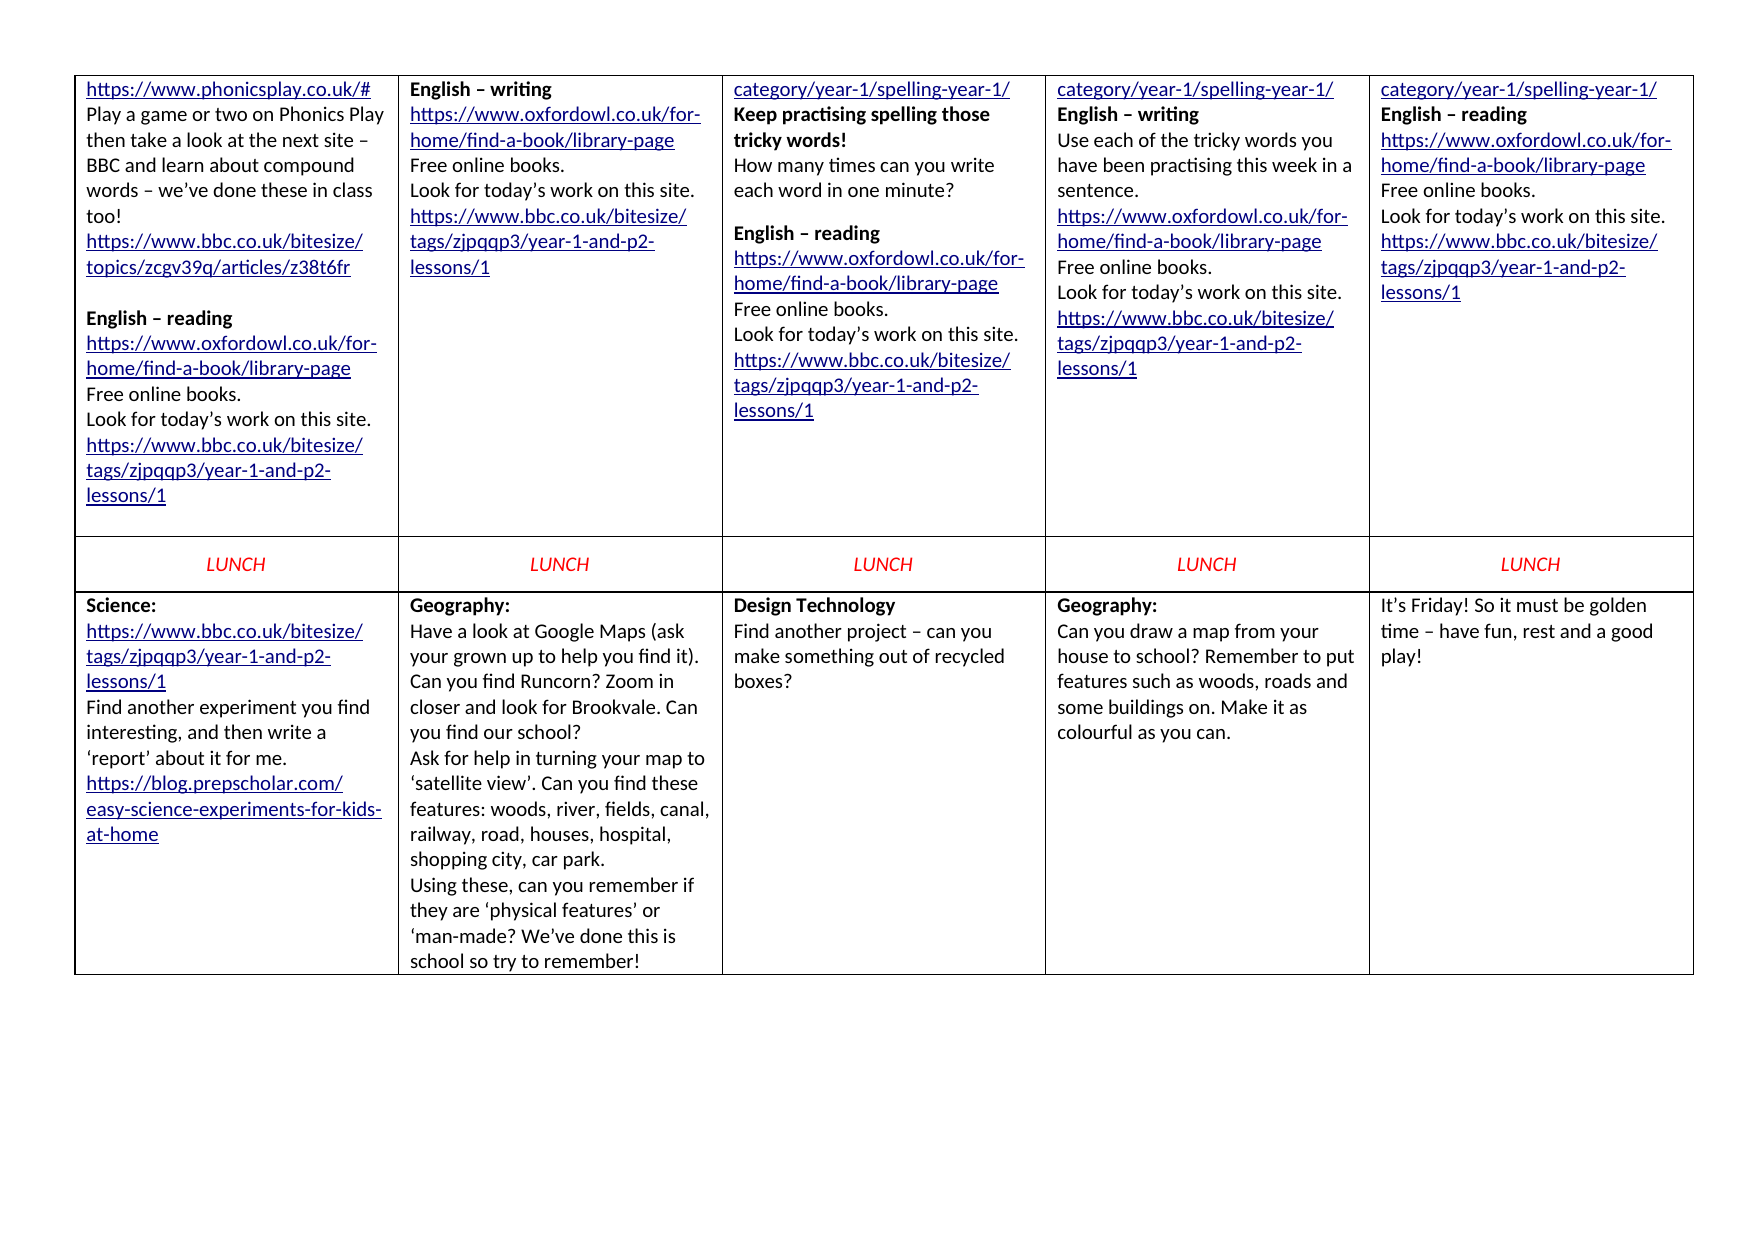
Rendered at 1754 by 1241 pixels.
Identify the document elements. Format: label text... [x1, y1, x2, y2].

table_cell LUNCH [1046, 537, 1369, 591]
table_cell LUNCH [1370, 537, 1693, 591]
table_cell Science: https://www.bbc.co.uk/bitesize/tags/zjpqqp3/year-1-and-p2-lessons/1 Find another experiment you find interesting, and then write a ‘report’ about it for me. https://blog.prepscholar.com/easy-science-experiments-for-kids-at-home [76, 593, 398, 974]
table_cell English – writing https://www.oxfordowl.co.uk/for-home/find-a-book/library-page Free online books. Look for today’s work on this site. https://www.bbc.co.uk/bitesize/tags/zjpqqp3/year-1-and-p2-lessons/1 [399, 76, 722, 536]
table_cell category/year-1/spelling-year-1/ English – writing Use each of the tricky words you have been practising this week in a sentence. https://www.oxfordowl.co.uk/for-home/find-a-book/library-page Free online books. Look for today’s work on this site. https://www.bbc.co.uk/bitesize/tags/zjpqqp3/year-1-and-p2-lessons/1 [1046, 76, 1369, 536]
table_cell It’s Friday! So it must be golden time – have fun, rest and a good play! [1370, 593, 1693, 974]
table_cell Design Technology Find another project – can you make something out of recycled boxes? [723, 593, 1045, 974]
table_cell category/year-1/spelling-year-1/ English – reading https://www.oxfordowl.co.uk/for-home/find-a-book/library-page Free online books. Look for today’s work on this site. https://www.bbc.co.uk/bitesize/tags/zjpqqp3/year-1-and-p2-lessons/1 [1370, 76, 1693, 536]
table_cell Geography: Can you draw a map from your house to school? Remember to put features such as woods, roads and some buildings on. Make it as colourful as you can. [1046, 593, 1369, 974]
table_cell LUNCH [399, 537, 722, 591]
table_cell LUNCH [723, 537, 1045, 591]
table_cell https://www.phonicsplay.co.uk/# Play a game or two on Phonics Play then take a look at the next site – BBC and learn about compound words – we’ve done these in class too! https://www.bbc.co.uk/bitesize/topics/zcgv39q/articles/z38t6fr English – reading https://www.oxfordowl.co.uk/for-home/find-a-book/library-page Free online books. Look for today’s work on this site. https://www.bbc.co.uk/bitesize/tags/zjpqqp3/year-1-and-p2-lessons/1 [76, 76, 398, 536]
table_cell category/year-1/spelling-year-1/ Keep practising spelling those tricky words! How many times can you write each word in one minute? English – reading https://www.oxfordowl.co.uk/for-home/find-a-book/library-page Free online books. Look for today’s work on this site. https://www.bbc.co.uk/bitesize/tags/zjpqqp3/year-1-and-p2-lessons/1 [723, 76, 1045, 536]
table_cell LUNCH [76, 537, 398, 591]
table_cell Geography: Have a look at Google Maps (ask your grown up to help you find it). Can you find Runcorn? Zoom in closer and look for Brookvale. Can you find our school? Ask for help in turning your map to ‘satellite view’. Can you find these features: woods, river, fields, canal, railway, road, houses, hospital, shopping city, car park. Using these, can you remember if they are ‘physical features’ or ‘man-made? We’ve done this is school so try to remember! [399, 593, 722, 974]
